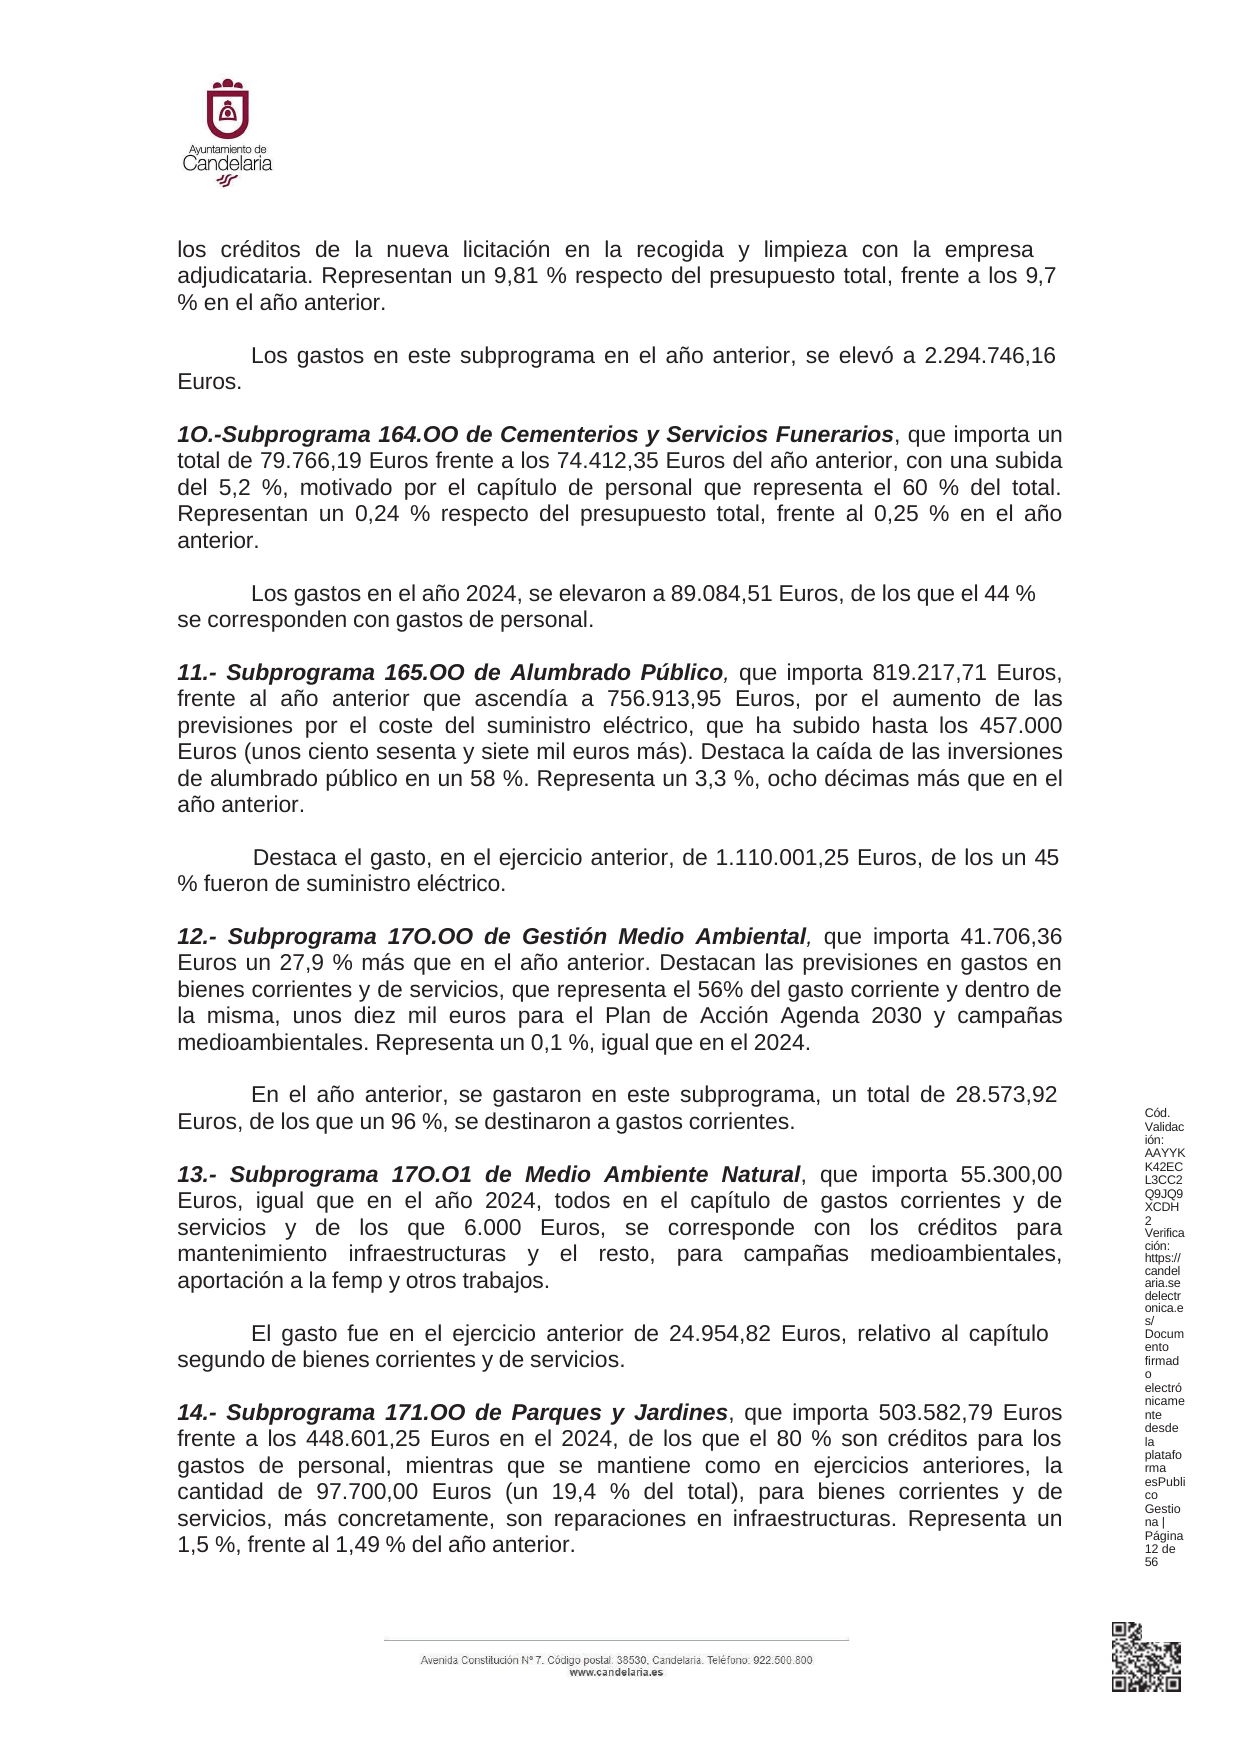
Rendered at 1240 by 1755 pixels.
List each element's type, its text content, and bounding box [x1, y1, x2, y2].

text 11.- Subprograma 165.OO de Alumbrado Público, que importa 819.217,71 Euros, frente al año anterior que ascendía a 756.913,95 Euros, por el aumento de las previsiones por el coste del suministro eléctrico, que ha subido hasta los 457.000 Euros (unos ciento sesenta y siete mil euros más). Destaca la caída de las inversiones de alumbrado público en un 58 %. Representa un 3,3 %, ocho décimas más que en el año anterior. [177, 659, 1063, 817]
text [1142, 1105, 1186, 1642]
text En el año anterior, se gastaron en este subprograma, un total de 28.573,92 Euros, de los que un 96 %, se destinaron a gastos corrientes. [177, 1081, 1091, 1134]
text % en el año anterior. [177, 289, 1225, 315]
text Documento firmado electrónicamente desde la plataforma esPublico Gestiona | Página 12 de 56 [1144, 1328, 1186, 1569]
text los créditos de la nueva licitación en la recogida y limpieza con la empresa adjudicataria. Representan un 9,81 % respecto del presupuesto total, frente a los 9,7 [177, 236, 1091, 289]
text Euros. [177, 368, 1225, 395]
text El gasto fue en el ejercicio anterior de 24.954,82 Euros, relativo al capítulo segundo de bienes corrientes y de servicios. [177, 1319, 1058, 1372]
text Los gastos en este subprograma en el año anterior, se elevó a 2.294.746,16 [251, 342, 1225, 368]
text 1O.-Subprograma 164.OO de Cementerios y Servicios Funerarios, que importa un total de 79.766,19 Euros frente a los 74.412,35 Euros del año anterior, con una subida del 5,2 %, motivado por el capítulo de personal que representa el 60 % del total. Representan un 0,24 % respecto del presupuesto total, frente al 0,25 % en el año anterior. [177, 421, 1063, 553]
text 12.- Subprograma 17O.OO de Gestión Medio Ambiental, que importa 41.706,36 Euros un 27,9 % más que en el año anterior. Destacan las previsiones en gastos en bienes corrientes y de servicios, que representa el 56% del gasto corriente y dentro de la misma, unos diez mil euros para el Plan de Acción Agenda 2030 y campañas medioambientales. Representa un 0,1 %, igual que en el 2024. [177, 923, 1063, 1055]
text Verificación: https://candelaria.sedelectronica.es/ [1144, 1228, 1186, 1328]
text 14.- Subprograma 171.OO de Parques y Jardines, que importa 503.582,79 Euros frente a los 448.601,25 Euros en el 2024, de los que el 80 % son créditos para los gastos de personal, mientras que se mantiene como en ejercicios anteriores, la cantidad de 97.700,00 Euros (un 19,4 % del total), para bienes corrientes y de servicios, más concretamente, son reparaciones en infraestructuras. Representa un 1,5 %, frente al 1,49 % del año anterior. [177, 1399, 1063, 1557]
text 13.- Subprograma 17O.O1 de Medio Ambiente Natural, que importa 55.300,00 Euros, igual que en el año 2024, todos en el capítulo de gastos corrientes y de servicios y de los que 6.000 Euros, se corresponde con los créditos para mantenimiento infraestructuras y el resto, para campañas medioambientales, aportación a la femp y otros trabajos. [177, 1161, 1063, 1293]
text % fueron de suministro eléctrico. [177, 870, 1225, 896]
text Destaca el gasto, en el ejercicio anterior, de 1.110.001,25 Euros, de los un 45 [88, 844, 1225, 870]
text Cód. Validación: AAYYKK42ECL3CC2Q9JQ9XCDH2 [1144, 1107, 1186, 1228]
text Los gastos en el año 2024, se elevaron a 89.084,51 Euros, de los que el 44 % se corresponden con gastos de personal. [177, 579, 1058, 632]
